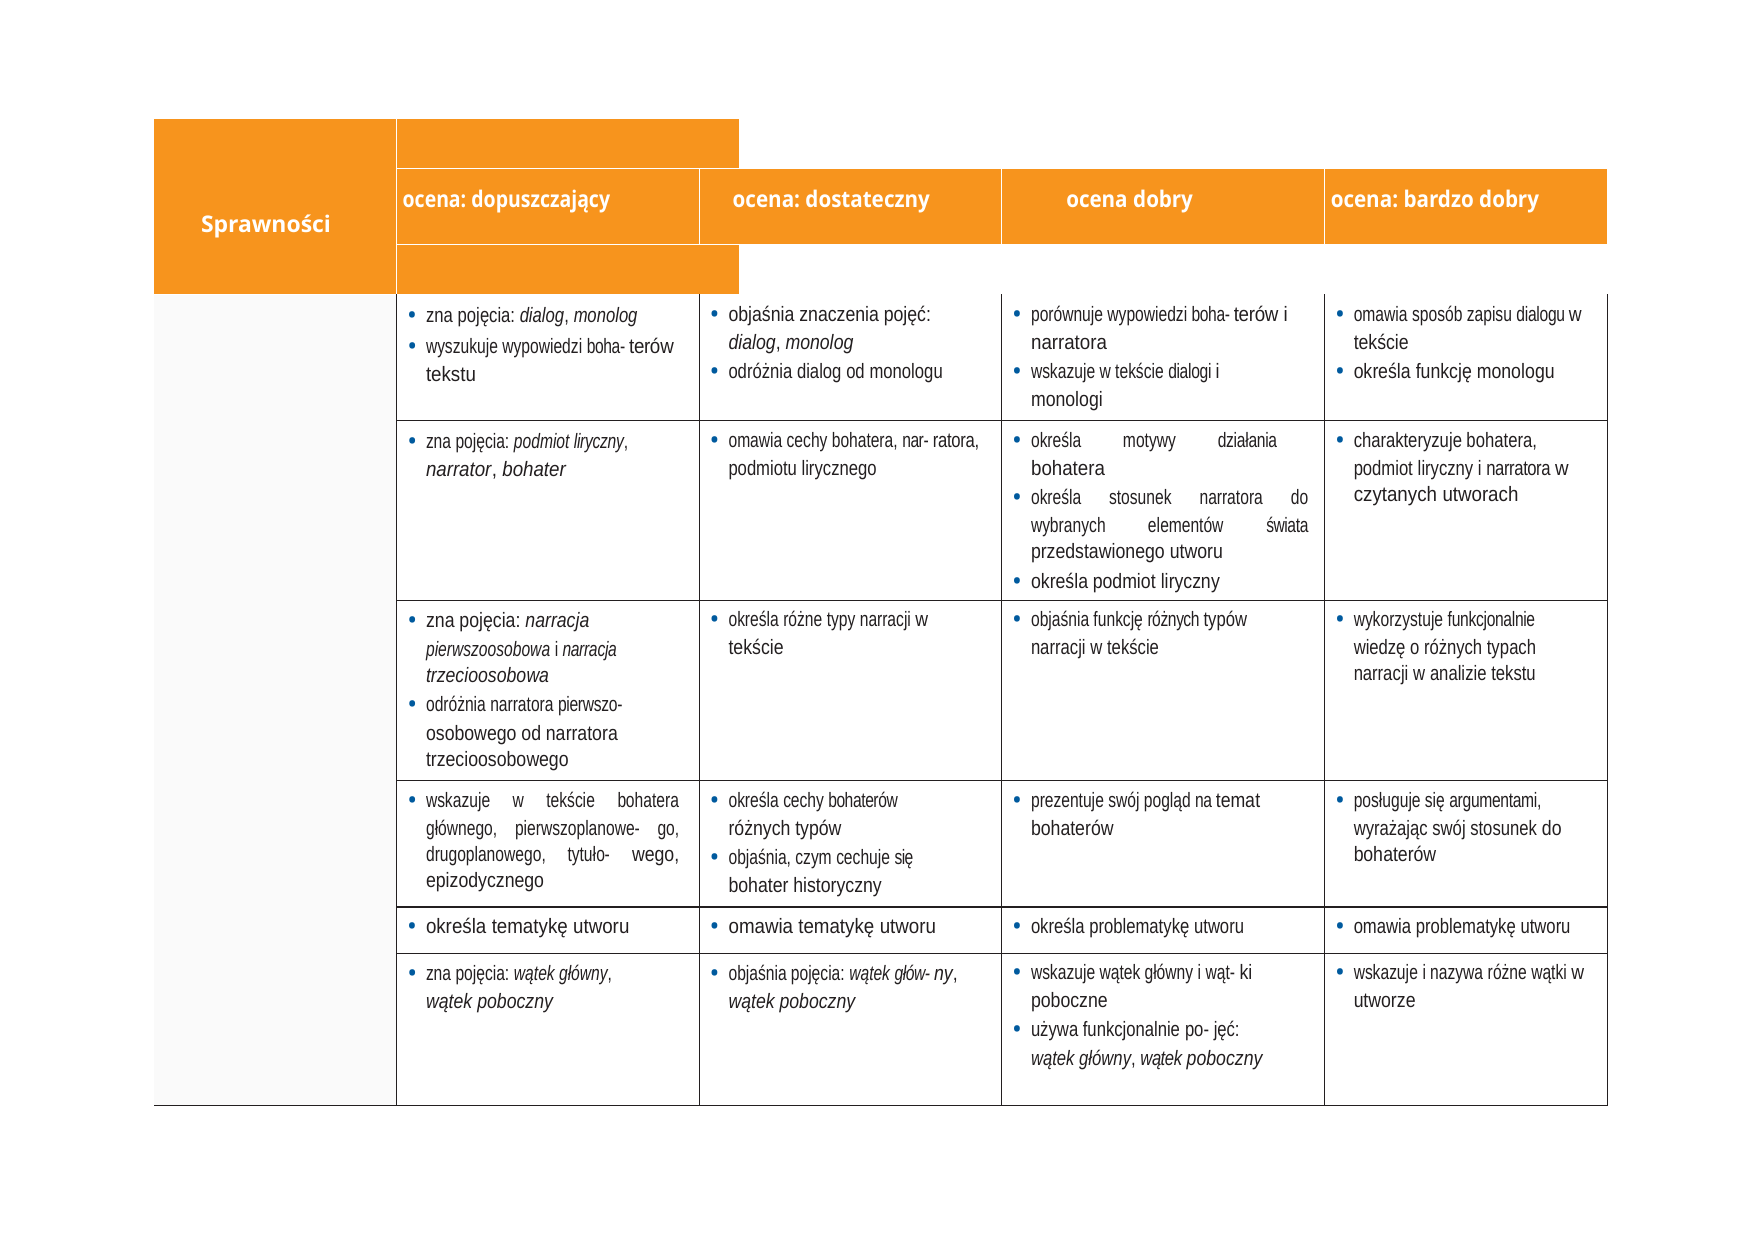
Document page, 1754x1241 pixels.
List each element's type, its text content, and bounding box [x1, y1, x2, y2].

table_header [739, 118, 1607, 168]
table_cell zna pojęcia: podmiot liryczny, narrator, bohater [397, 421, 699, 600]
table_cell [739, 245, 1607, 294]
table_cell wskazuje w tekście bohatera głównego, pierwszoplanowe- go, drugoplanowego, tytuło- wego, epizodycznego [397, 781, 699, 906]
table_cell prezentuje swój pogląd na temat bohaterów [1002, 781, 1324, 906]
table_cell ocena: bardzo dobry [1325, 169, 1607, 244]
table_cell omawia problematykę utworu [1325, 908, 1607, 953]
table_cell ocena: dopuszczający [397, 169, 699, 244]
table_cell objaśnia znaczenia pojęć: dialog, monolog odróżnia dialog od monologu [700, 295, 1001, 420]
table_cell zna pojęcia: dialog, monolog wyszukuje wypowiedzi boha- terów tekstu [397, 295, 699, 420]
table_cell określa cechy bohaterów różnych typów objaśnia, czym cechuje się bohater historyczny [700, 781, 1001, 906]
table_cell wskazuje wątek główny i wąt- ki poboczne używa funkcjonalnie po- jęć: wątek główny, wątek poboczny [1002, 954, 1324, 1105]
table_cell określa tematykę utworu [397, 908, 699, 953]
table_cell objaśnia funkcję różnych typów narracji w tekście [1002, 601, 1324, 780]
table_cell omawia tematykę utworu [700, 908, 1001, 953]
table_header Sprawności [154, 119, 396, 294]
table_cell wskazuje i nazywa różne wątki w utworze [1325, 954, 1607, 1105]
table_cell [154, 295, 396, 1105]
table_cell określa problematykę utworu [1002, 908, 1324, 953]
table_cell charakteryzuje bohatera, podmiot liryczny i narratora w czytanych utworach [1325, 421, 1607, 600]
table_cell ocena: dostateczny [700, 169, 1001, 244]
table_cell omawia sposób zapisu dialogu w tekście określa funkcję monologu [1325, 295, 1607, 420]
table_cell ocena dobry [1002, 169, 1324, 244]
table_cell posługuje się argumentami, wyrażając swój stosunek do bohaterów [1325, 781, 1607, 906]
table_cell zna pojęcia: narracja pierwszoosobowa i narracja trzecioosobowa odróżnia narratora pierwszo- osobowego od narratora trzecioosobowego [397, 601, 699, 780]
table_header Wymagania [397, 119, 739, 168]
table_cell omawia cechy bohatera, nar- ratora, podmiotu lirycznego [700, 421, 1001, 600]
table_cell wykorzystuje funkcjonalnie wiedzę o różnych typach narracji w analizie tekstu [1325, 601, 1607, 780]
table_cell porównuje wypowiedzi boha- terów i narratora wskazuje w tekście dialogi i monologi [1002, 295, 1324, 420]
table_cell objaśnia pojęcia: wątek głów- ny, wątek poboczny [700, 954, 1001, 1105]
table_cell określa motywy działania bohatera określa stosunek narratora do wybranych elementów świata przedstawionego utworu określa podmiot liryczny [1002, 421, 1324, 600]
table_cell UCZEŃ [397, 245, 739, 294]
table_cell określa różne typy narracji w tekście [700, 601, 1001, 780]
table_cell zna pojęcia: wątek główny, wątek poboczny [397, 954, 699, 1105]
